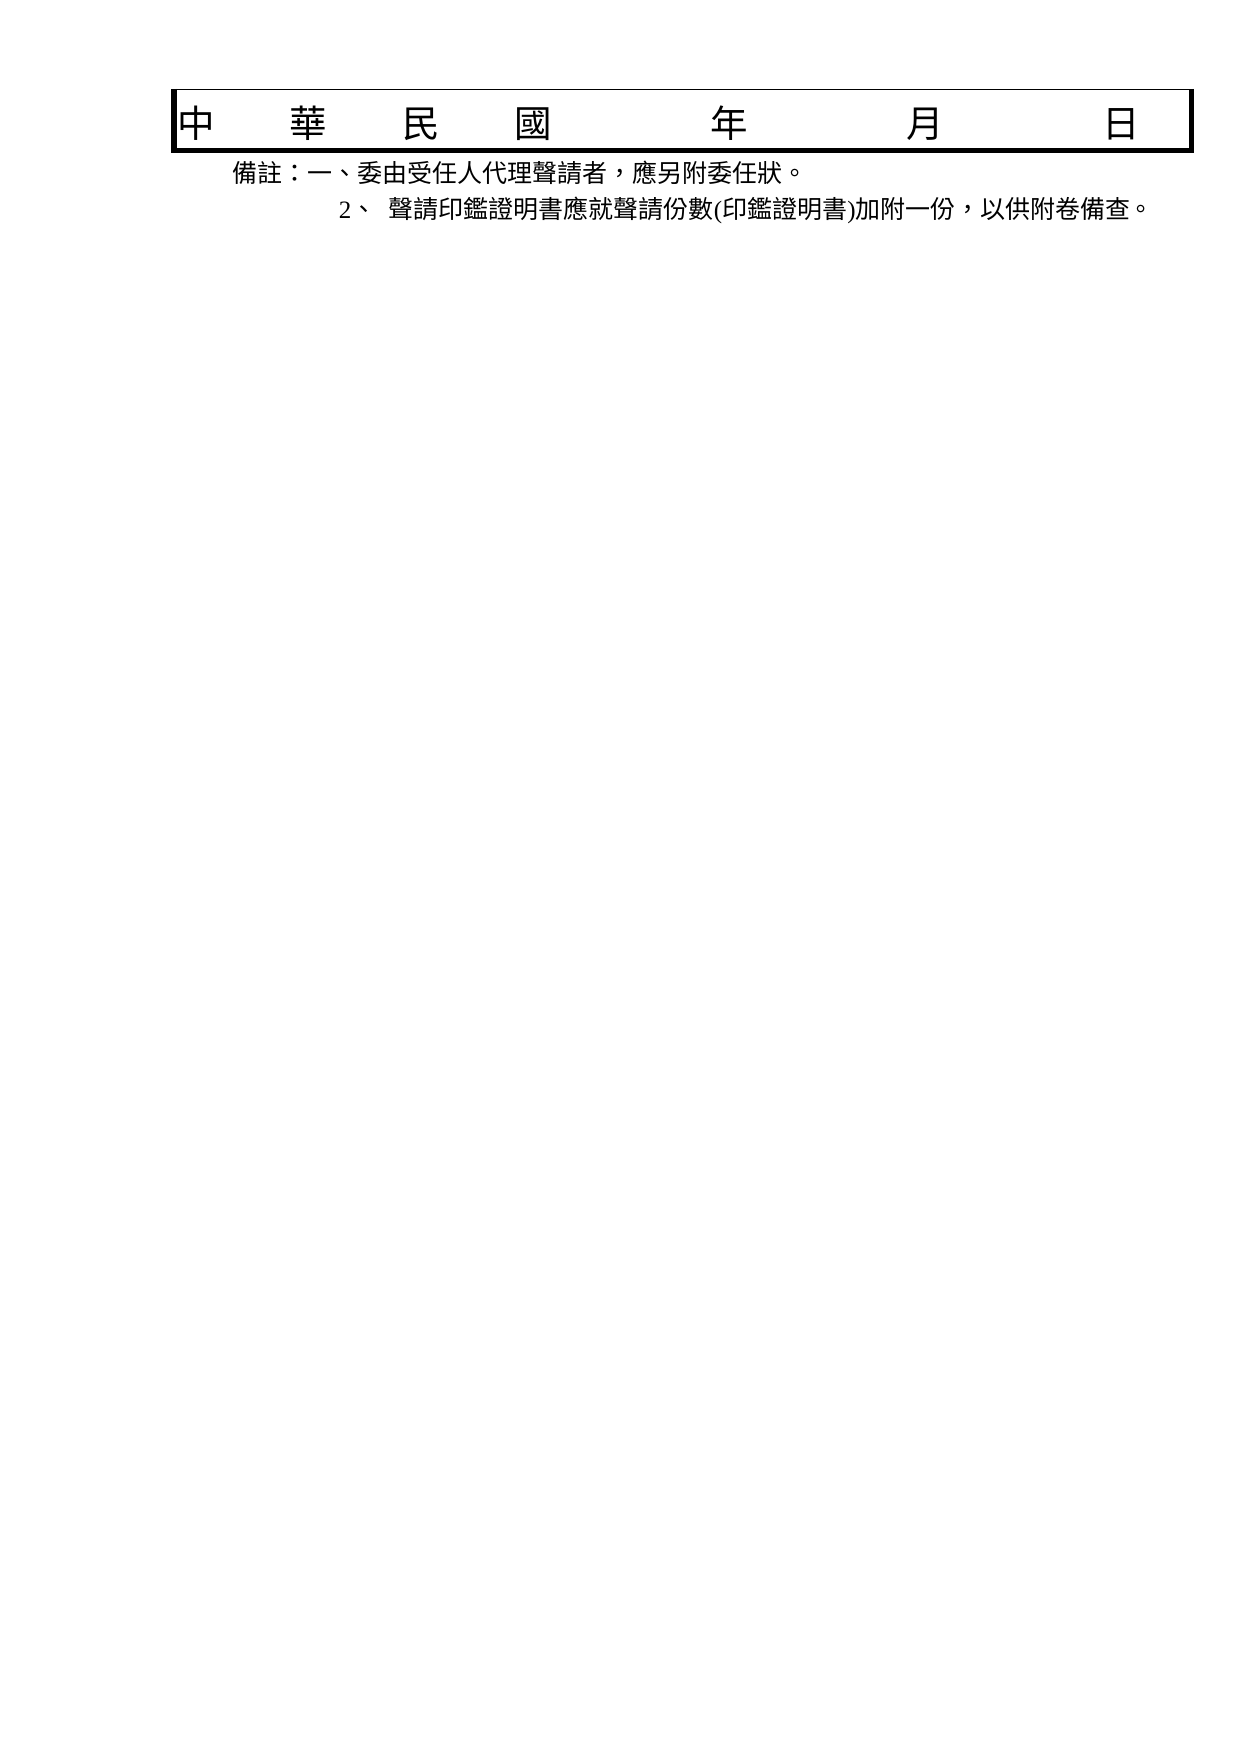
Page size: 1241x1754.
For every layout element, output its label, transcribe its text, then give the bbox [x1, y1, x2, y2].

list 聲請印鑑證明書應就聲請份數(印鑑證明書)加附一份，以供附卷備查。 [339, 189, 1152, 226]
table_cell 中 華 民 國 年 月 日 [177, 90, 1189, 148]
text 備註：一、委由受任人代理聲請者，應另附委任狀。 [89, 153, 1152, 189]
